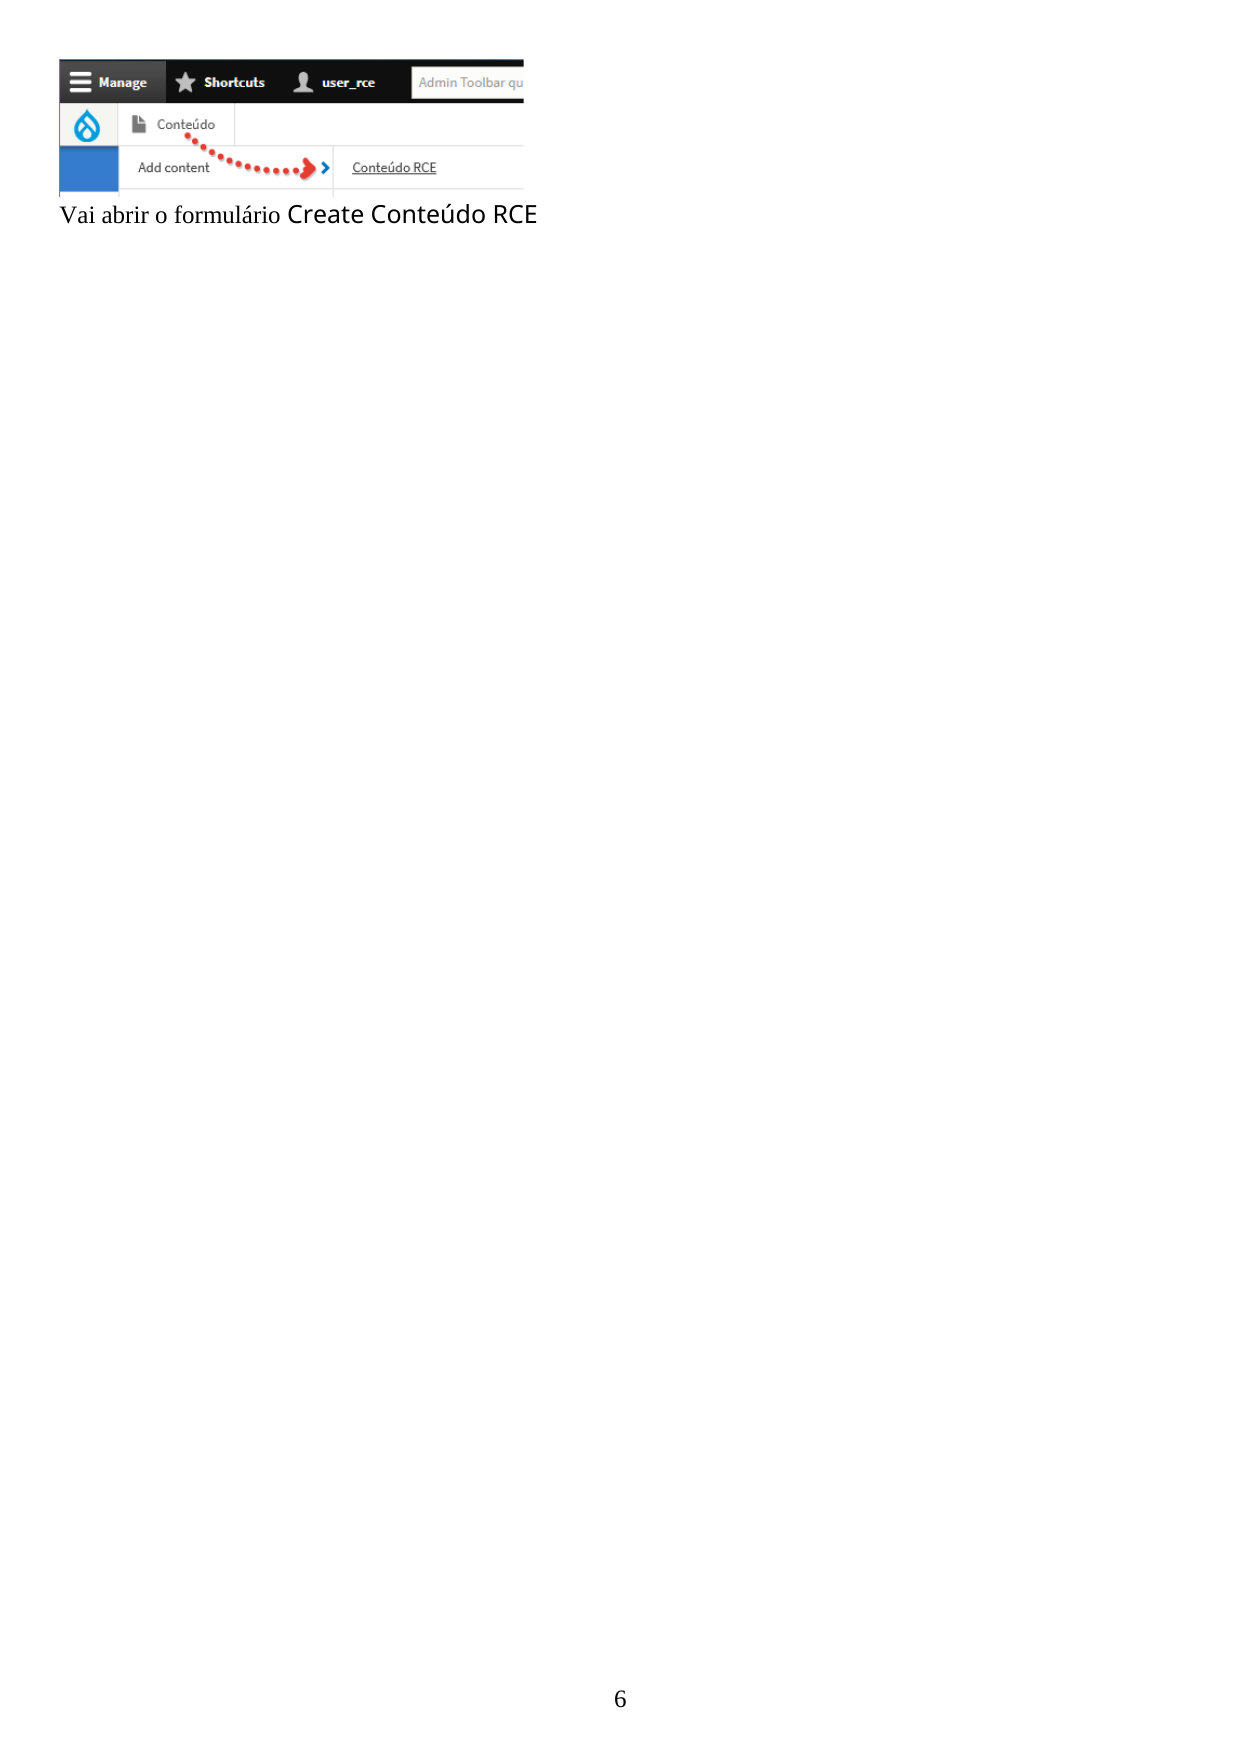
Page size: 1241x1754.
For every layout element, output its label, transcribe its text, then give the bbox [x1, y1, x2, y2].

picture [59, 59, 524, 197]
text Vai abrir o formulário Create Conteúdo RCE [59, 197, 1181, 231]
